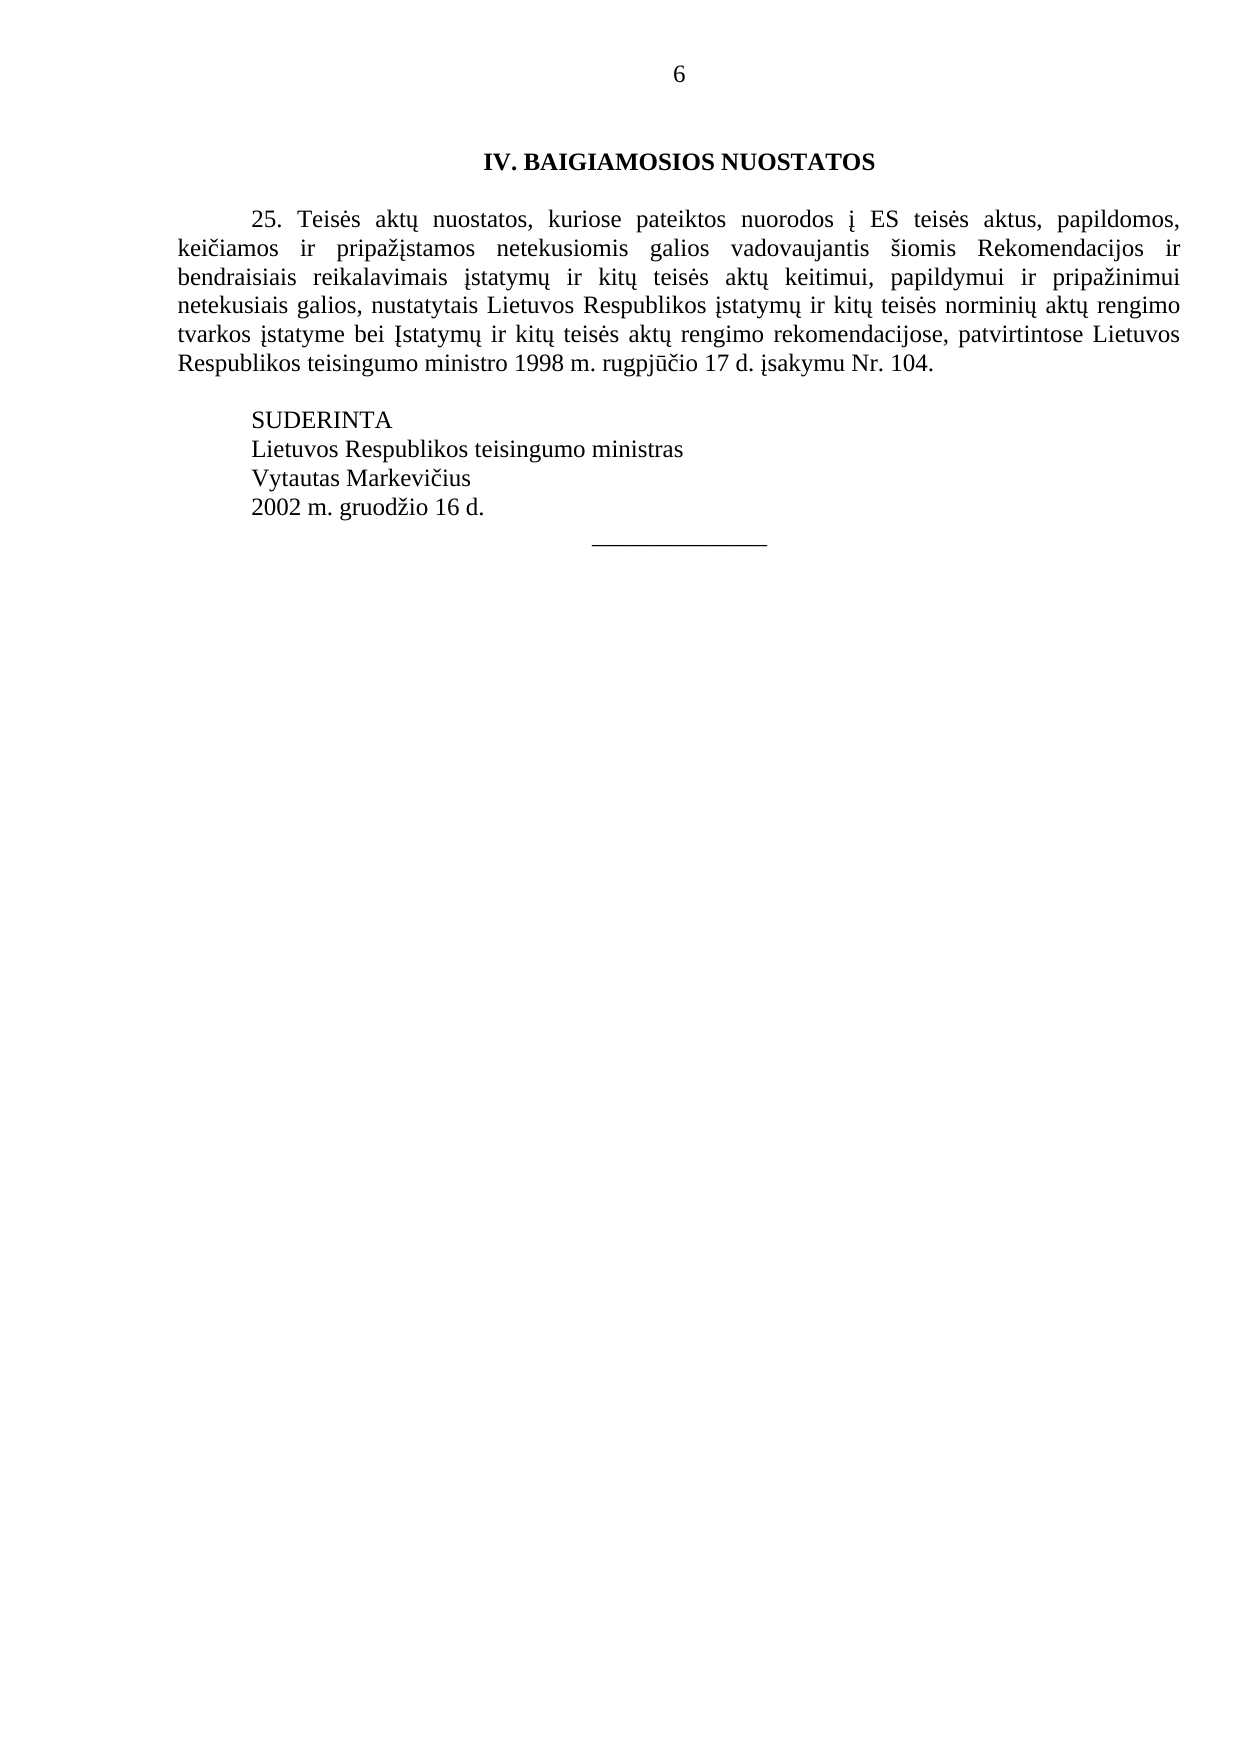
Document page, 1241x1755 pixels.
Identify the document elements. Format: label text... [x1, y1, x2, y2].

text 2002 m. gruodžio 16 d. [177, 492, 1181, 521]
text 25. Teisės aktų nuostatos, kuriose pateiktos nuorodos į ES teisės aktus, papildomos, keičiamos ir pripažįstamos netekusiomis galios vadovaujantis šiomis Rekomendacijos ir bendraisiais reikalavimais įstatymų ir kitų teisės aktų keitimui, papildymui ir pripažinimui netekusiais galios, nustatytais Lietuvos Respublikos įstatymų ir kitų teisės norminių aktų rengimo tvarkos įstatyme bei Įstatymų ir kitų teisės aktų rengimo rekomendacijose, patvirtintose Lietuvos Respublikos teisingumo ministro 1998 m. rugpjūčio 17 d. įsakymu Nr. 104. [177, 204, 1181, 377]
text IV. BAIGIAMOSIOS NUOSTATOS [177, 147, 1181, 176]
text Lietuvos Respublikos teisingumo ministras [177, 434, 1181, 463]
text Vytautas Markevičius [177, 463, 1181, 492]
text ______________ [177, 521, 1181, 549]
text SUDERINTA [177, 406, 1181, 434]
